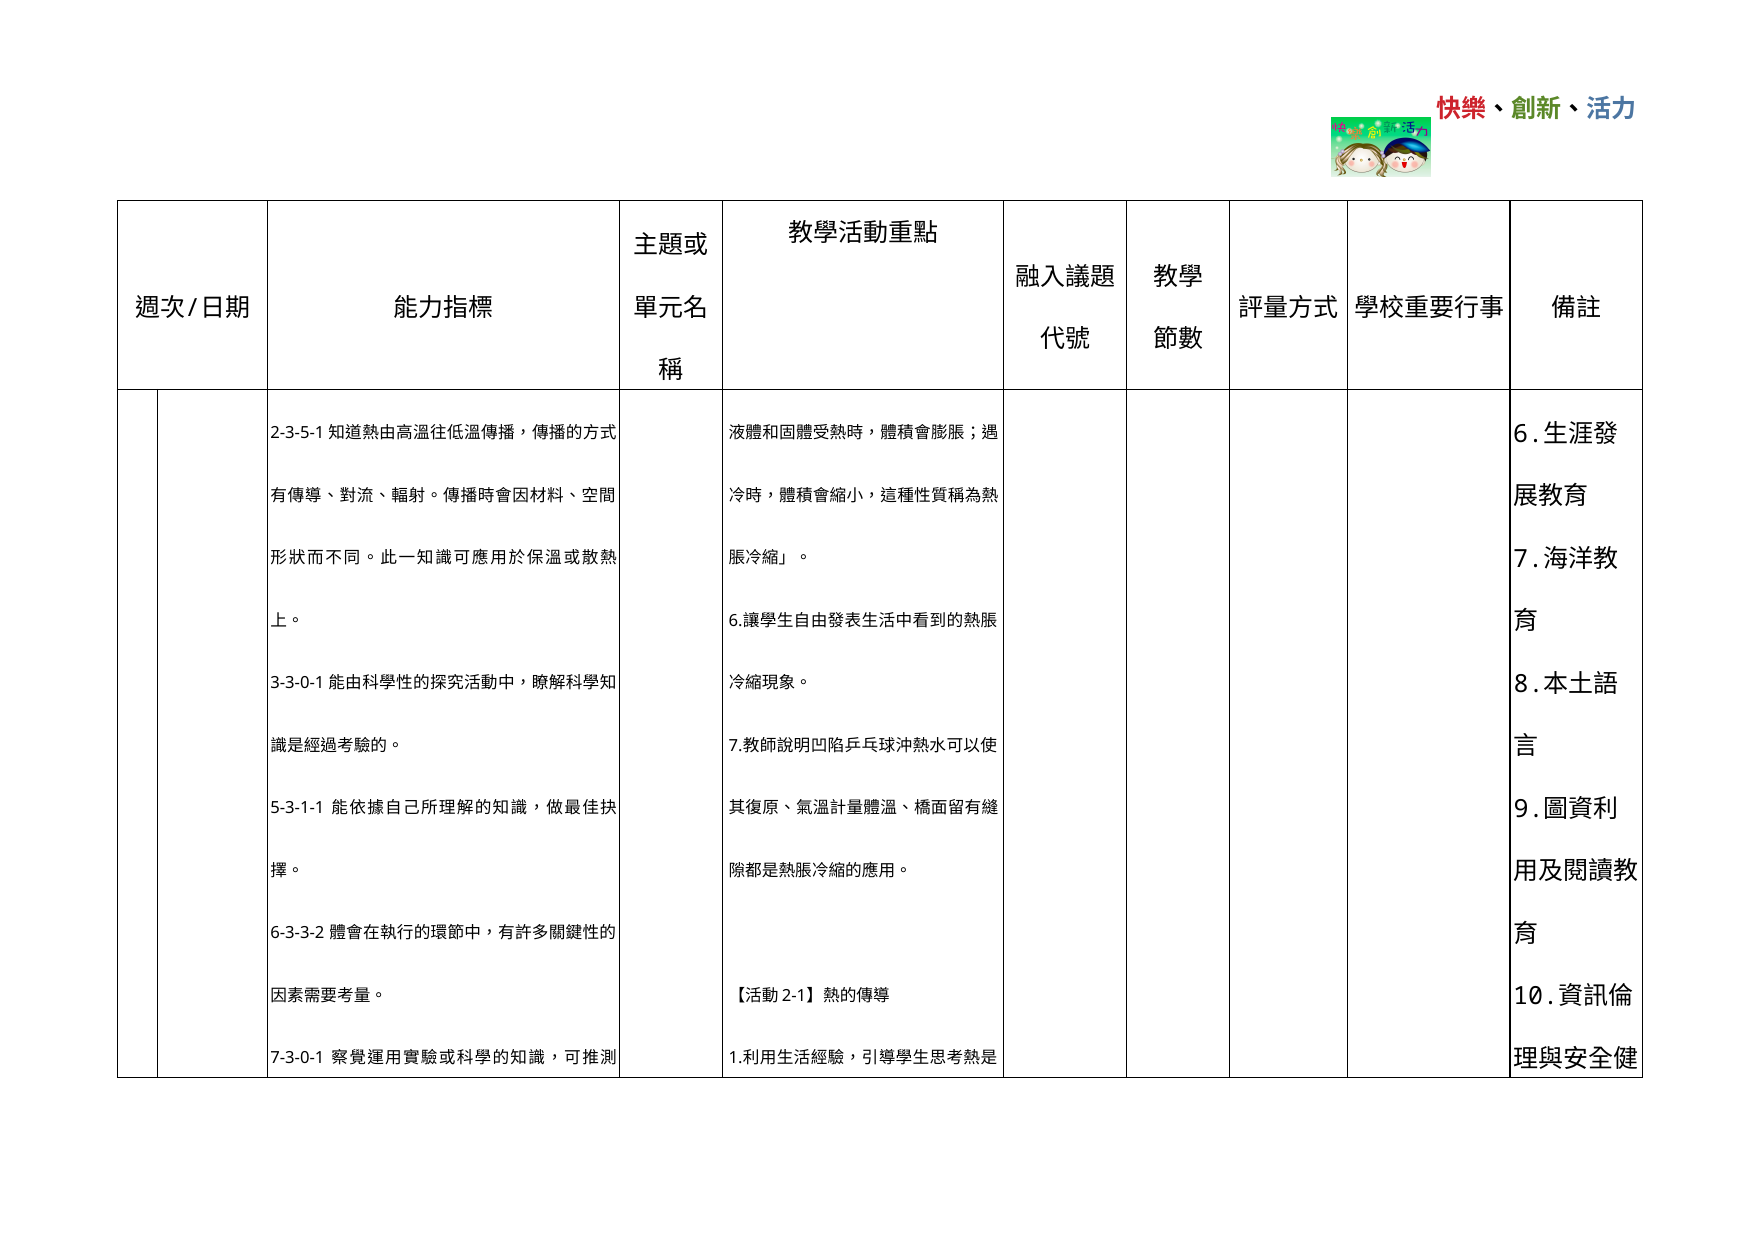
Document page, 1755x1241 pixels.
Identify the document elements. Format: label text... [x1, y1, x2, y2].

table_header 評量方式 [1230, 201, 1347, 389]
table_header 教學 節數 [1127, 201, 1229, 389]
table_cell 2-3-5-1知道熱由高溫往低溫傳播，傳播的方式有傳導、對流、輻射。傳播時會因材料、空間形狀而不同。此一知識可應用於保溫或散熱上。 3-3-0-1能由科學性的探究活動中，瞭解科學知識是經過考驗的。 5-3-1-1 能依據自己所理解的知識，做最佳抉擇。 6-3-3-2 體會在執行的環節中，有許多關鍵性的因素需要考量。 7-3-0-1 察覺運用實驗或科學的知識，可推測 [268, 390, 619, 1077]
table_header 學校重要行事 [1348, 201, 1509, 389]
table_header 主題或 單元名稱 [620, 201, 722, 389]
table_header 融入議題 代號 [1004, 201, 1126, 389]
table_header 備註 [1511, 201, 1642, 389]
table_cell 【活動1-3】物質的熱脹冷縮 1.教師引導學生思考液體的體積會不會受溫度的影響而改變。 2.教師指導學生進行液體熱脹冷縮的實驗，並將結果記錄到習作中。 3.教師操作固體熱脹冷縮的實驗，並引導學生察覺銅球加熱後膨脹，而無法通過銅環；冷卻後，銅球體積收縮，銅球可以通過銅環。 4.教師指導說明使用酒精燈時的注意事項。 5.教師歸納說明：「大部分的氣體、液體和固體受熱時，體積會膨脹；遇冷時，體積會縮小，這種性質稱為熱脹冷縮」。 6.讓學生自由發表生活中看到的熱脹冷縮現象。 7.教師說明凹陷乒乓球沖熱水可以使其復原、氣溫計量體溫、橋面留有縫隙都是熱脹冷縮的應用。 【活動2-1】熱的傳導 1.利用生活經驗，引導學生思考熱是如何在物體上傳播的。 2.教師指導學生進行「固體的熱傳導」實驗。 3.教師引導學生透過實驗察覺熱會由溫度高的地方傳到溫度低的地方。 4.教師歸納說明：「熱透過物質從溫度高的地方傳到溫度低的地方，這種傳熱方式稱為傳導」。 5.教師提問：「不同材質的物體，熱傳導的快慢有什麼不同？」。 6.讓學生自由發表生活中應用熱傳導原理的例子。 7.教師說明茶壺、鍋子、鍋鏟、隔熱手套、杯套等都是利用不同材質的物體，熱傳導的快慢也不同的原理。 [723, 390, 1003, 1077]
table_cell [1348, 390, 1509, 1077]
table_header 週次/日期 [118, 201, 267, 389]
table_header 能力指標 [268, 201, 619, 389]
table_cell [1127, 390, 1229, 1077]
table_header 教學活動重點 [723, 201, 1003, 389]
table_cell [1230, 390, 1347, 1077]
table_cell 6.生涯發展教育 7.海洋教育 8.本土語言 9.圖資利用及閱讀教育 10.資訊倫理與安全健 [1511, 390, 1642, 1077]
table_cell [158, 390, 267, 1077]
table_cell [620, 390, 722, 1077]
table_cell [1004, 390, 1126, 1077]
table_cell [118, 390, 157, 1077]
